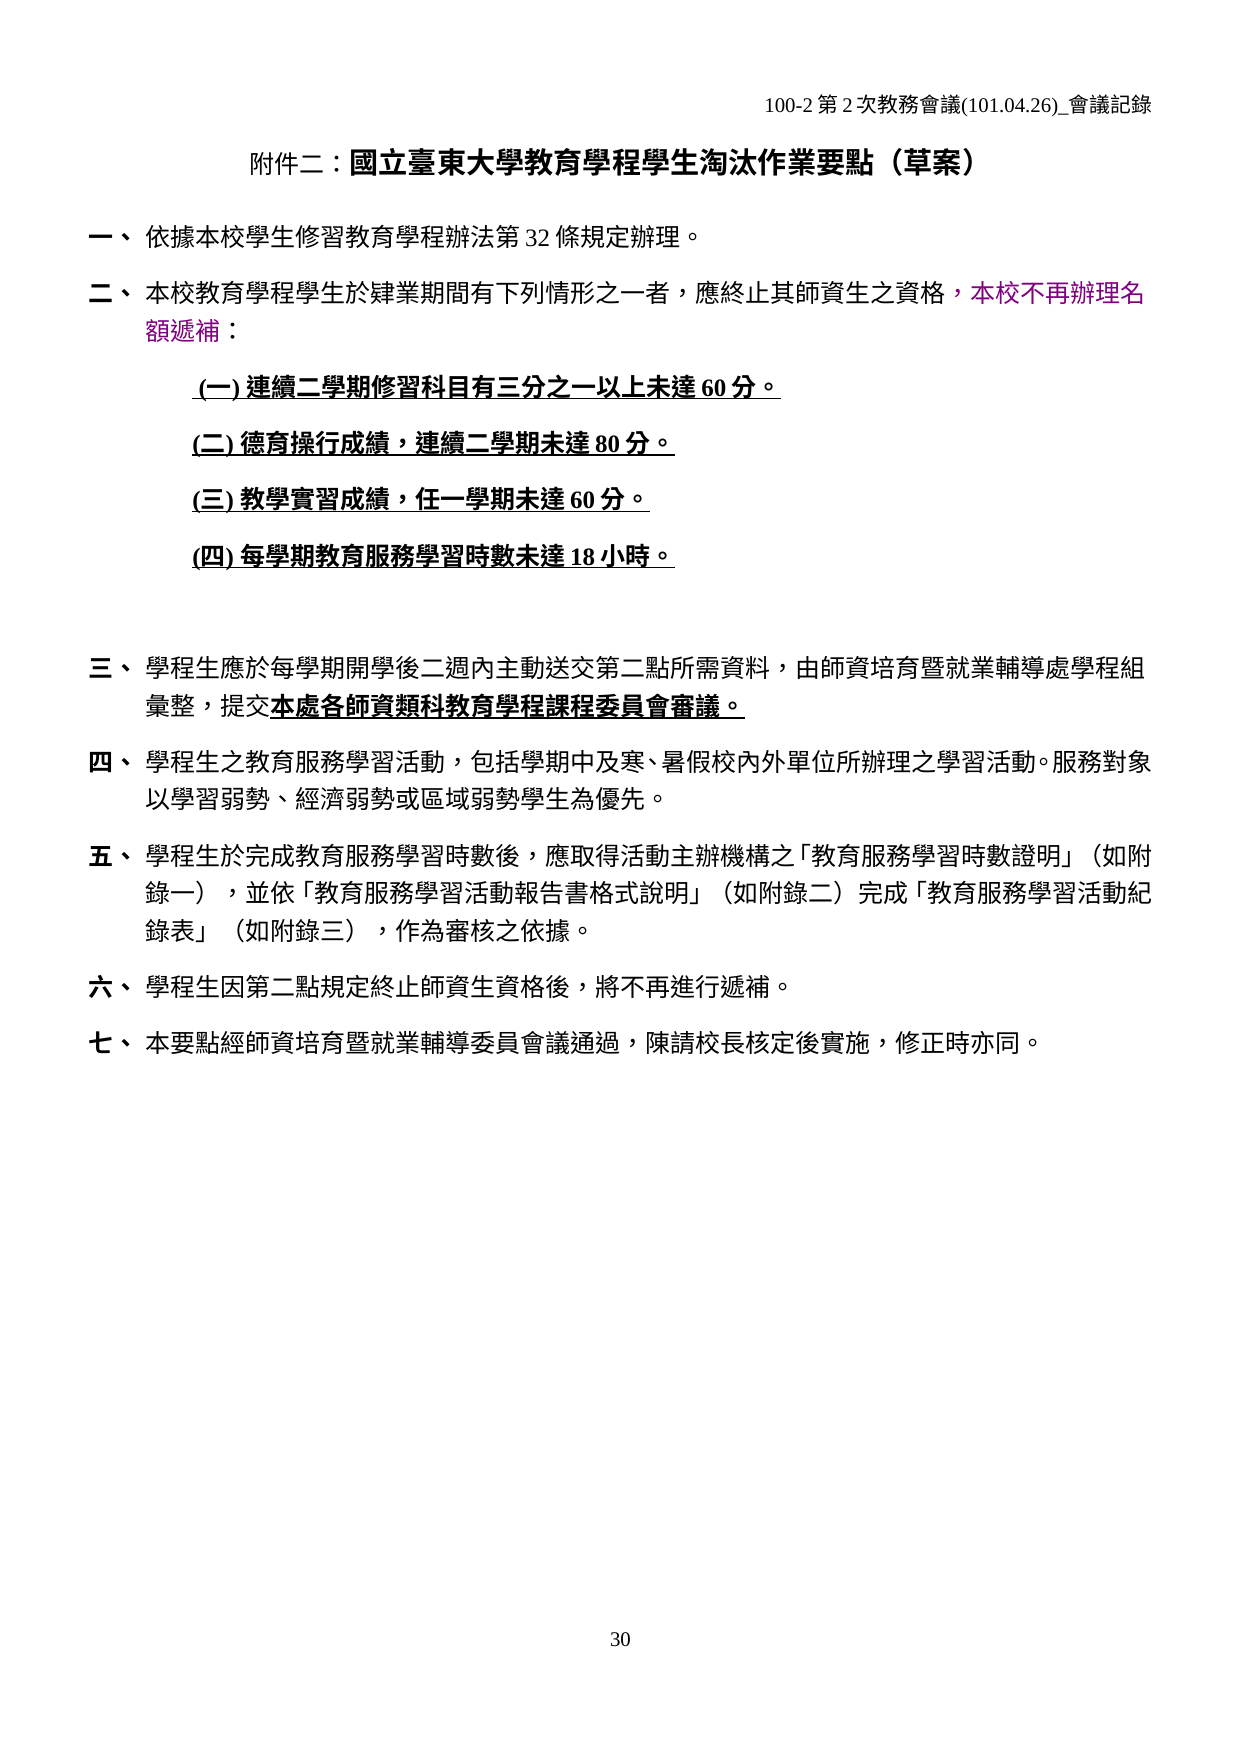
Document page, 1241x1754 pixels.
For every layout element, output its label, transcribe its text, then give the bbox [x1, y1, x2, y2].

text 附件二：國立臺東大學教育學程學生淘汰作業要點（草案） [89, 123, 1152, 198]
list 依據本校學生修習教育學程辦法第32條規定辦理。 [89, 217, 1152, 254]
list 學程生因第二點規定終止師資生資格後，將不再進行遞補。 [89, 967, 1152, 1004]
text (四) 每學期教育服務學習時數未達18小時。 [192, 536, 1152, 573]
list 學程生應於每學期開學後二週內主動送交第二點所需資料，由師資培育暨就業輔導處學程組彙整，提交本處各師資類科教育學程課程委員會審議。 [89, 648, 1152, 723]
text (一) 連續二學期修習科目有三分之一以上未達60分。 [192, 367, 1152, 404]
text (三) 教學實習成績，任一學期未達60分。 [192, 479, 1152, 517]
list 本要點經師資培育暨就業輔導委員會議通過，陳請校長核定後實施，修正時亦同。 [89, 1023, 1152, 1061]
text (二) 德育操行成績，連續二學期未達80分。 [192, 423, 1152, 461]
list 本校教育學程學生於肄業期間有下列情形之一者，應終止其師資生之資格，本校不再辦理名額遞補： [89, 273, 1152, 348]
list 學程生於完成教育服務學習時數後，應取得活動主辦機構之「教育服務學習時數證明」（如附錄一），並依「教育服務學習活動報告書格式說明」（如附錄二）完成「教育服務學習活動紀錄表」（如附錄三），作為審核之依據。 [89, 836, 1152, 948]
list 學程生之教育服務學習活動，包括學期中及寒、暑假校內外單位所辦理之學習活動。服務對象以學習弱勢、經濟弱勢或區域弱勢學生為優先。 [89, 742, 1152, 817]
